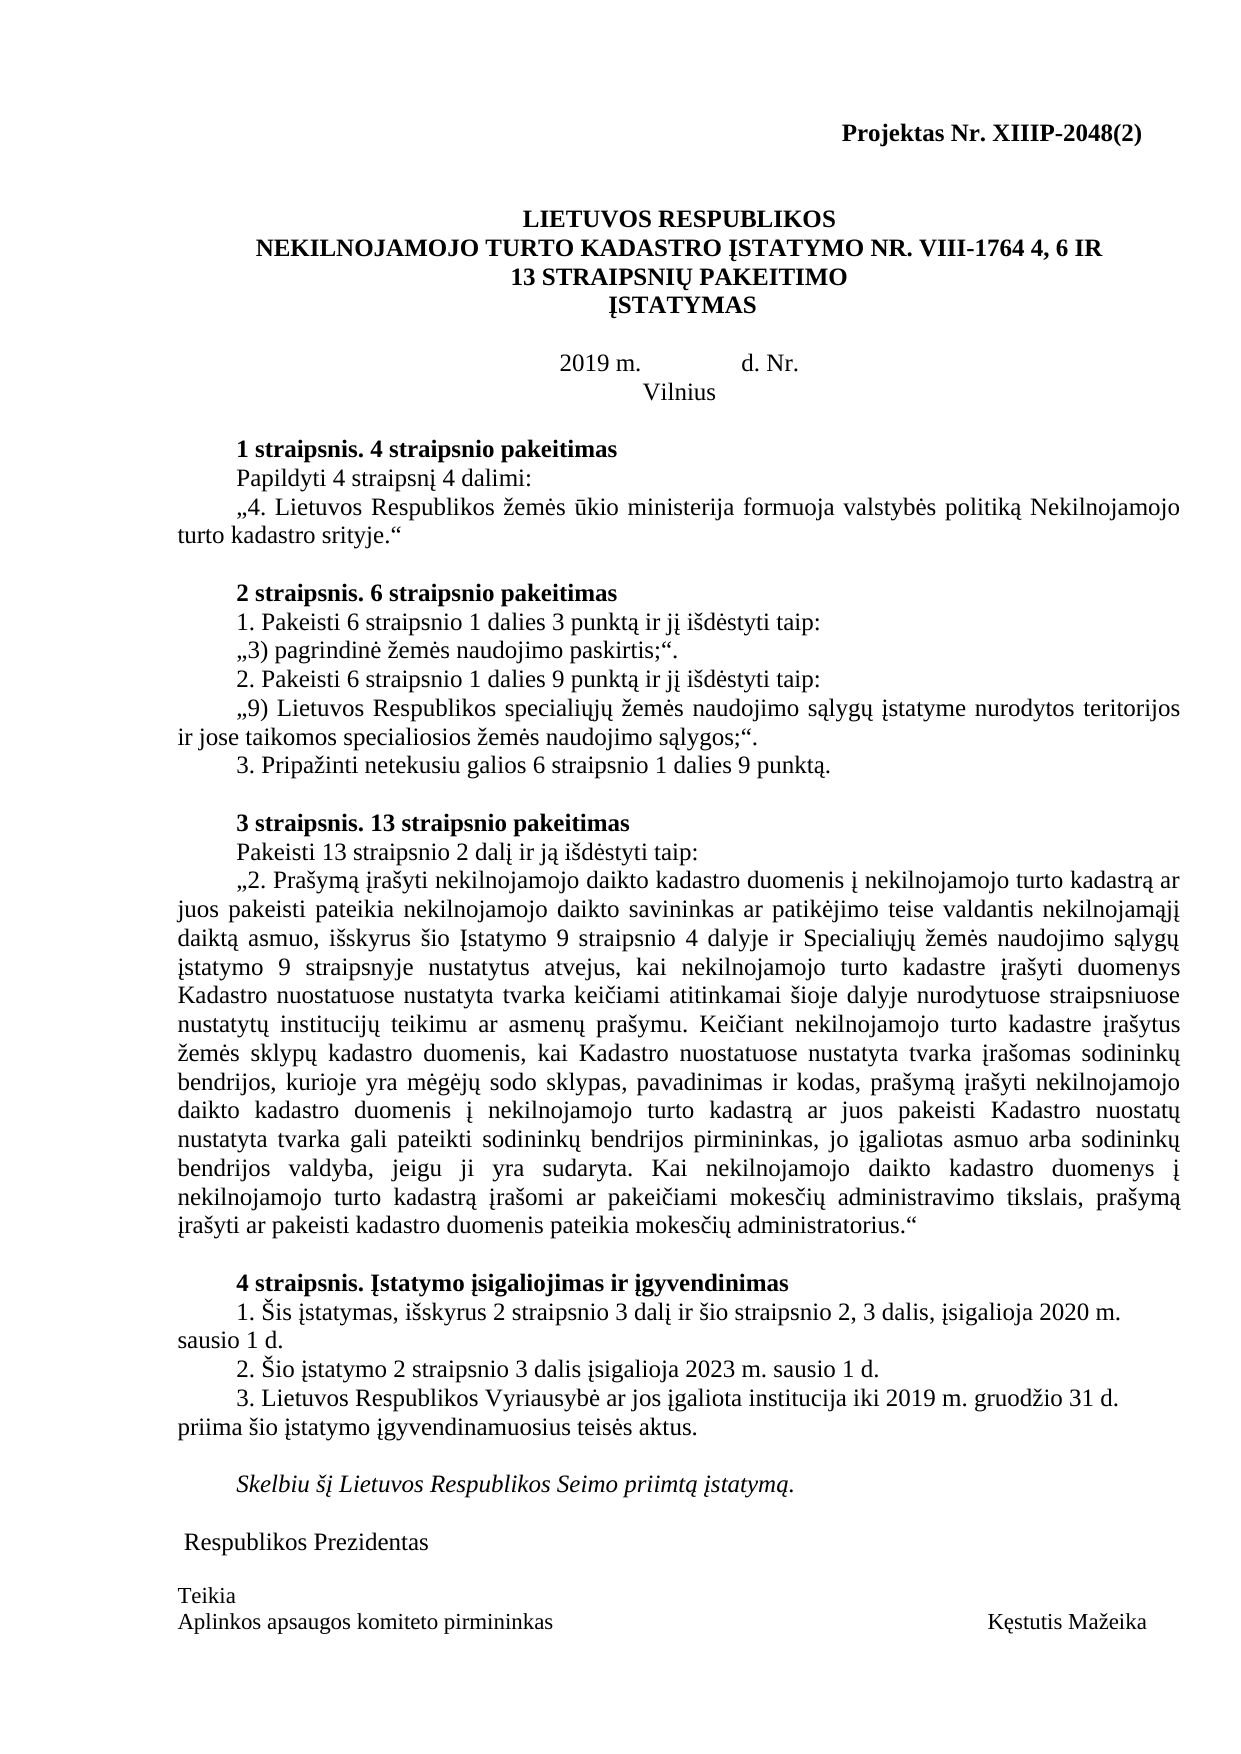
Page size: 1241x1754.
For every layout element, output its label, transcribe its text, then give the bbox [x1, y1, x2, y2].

text Aplinkos apsaugos komiteto pirmininkas Kęstutis Mažeika [177, 1608, 1181, 1635]
text Vilnius [177, 377, 1181, 406]
text 1 straipsnis. 4 straipsnio pakeitimas [177, 434, 1181, 463]
text 2 straipsnis. 6 straipsnio pakeitimas [177, 578, 1181, 607]
text 3. Pripažinti netekusiu galios 6 straipsnio 1 dalies 9 punktą. [177, 751, 1181, 779]
text 2019 m. d. Nr. [177, 348, 1181, 377]
text 1. Pakeisti 6 straipsnio 1 dalies 3 punktą ir jį išdėstyti taip: [177, 607, 1181, 636]
text Skelbiu šį Lietuvos Respublikos Seimo priimtą įstatymą. [177, 1469, 1181, 1498]
text NEKILNOJAMOJO TURTO KADASTRO ĮSTATYMO NR. VIII-1764 4, 6 IR 13 STRAIPSNIŲ PAKEITIMO [177, 233, 1181, 291]
text 2. Pakeisti 6 straipsnio 1 dalies 9 punktą ir jį išdėstyti taip: [177, 664, 1181, 693]
text Projektas Nr. XIIIP-2048(2) [842, 118, 1181, 147]
text LIETUVOS RESPUBLIKOS [177, 204, 1181, 233]
text 2. Šio įstatymo 2 straipsnio 3 dalis įsigalioja 2023 m. sausio 1 d. [177, 1354, 1181, 1383]
text Pakeisti 13 straipsnio 2 dalį ir ją išdėstyti taip: [177, 837, 1181, 866]
text ĮSTATYMAS [177, 291, 1181, 319]
text Teikia [177, 1582, 1181, 1608]
text „2. Prašymą įrašyti nekilnojamojo daikto kadastro duomenis į nekilnojamojo turto kadastrą ar juos pakeisti pateikia nekilnojamojo daikto savininkas ar patikėjimo teise valdantis nekilnojamąjį daiktą asmuo, išskyrus šio Įstatymo 9 straipsnio 4 dalyje ir Specialiųjų žemės naudojimo sąlygų įstatymo 9 straipsnyje nustatytus atvejus, kai nekilnojamojo turto kadastre įrašyti duomenys Kadastro nuostatuose nustatyta tvarka keičiami atitinkamai šioje dalyje nurodytuose straipsniuose nustatytų institucijų teikimu ar asmenų prašymu. Keičiant nekilnojamojo turto kadastre įrašytus žemės sklypų kadastro duomenis, kai Kadastro nuostatuose nustatyta tvarka įrašomas sodininkų bendrijos, kurioje yra mėgėjų sodo sklypas, pavadinimas ir kodas, prašymą įrašyti nekilnojamojo daikto kadastro duomenis į nekilnojamojo turto kadastrą ar juos pakeisti Kadastro nuostatų nustatyta tvarka gali pateikti sodininkų bendrijos pirmininkas, jo įgaliotas asmuo arba sodininkų bendrijos valdyba, jeigu ji yra sudaryta. Kai nekilnojamojo daikto kadastro duomenys į nekilnojamojo turto kadastrą įrašomi ar pakeičiami mokesčių administravimo tikslais, prašymą įrašyti ar pakeisti kadastro duomenis pateikia mokesčių administratorius.“ [177, 866, 1181, 1239]
text „3) pagrindinė žemės naudojimo paskirtis;“. [177, 636, 1181, 664]
text Respublikos Prezidentas [177, 1527, 1181, 1556]
text Papildyti 4 straipsnį 4 dalimi: [177, 463, 1181, 492]
text 4 straipsnis. Įstatymo įsigaliojimas ir įgyvendinimas [177, 1268, 1181, 1297]
text 3. Lietuvos Respublikos Vyriausybė ar jos įgaliota institucija iki 2019 m. gruodžio 31 d. priima šio įstatymo įgyvendinamuosius teisės aktus. [177, 1383, 1181, 1441]
text 1. Šis įstatymas, išskyrus 2 straipsnio 3 dalį ir šio straipsnio 2, 3 dalis, įsigalioja 2020 m. sausio 1 d. [177, 1297, 1181, 1354]
text 3 straipsnis. 13 straipsnio pakeitimas [177, 808, 1181, 837]
text „4. Lietuvos Respublikos žemės ūkio ministerija formuoja valstybės politiką Nekilnojamojo turto kadastro srityje.“ [177, 492, 1181, 549]
text „9) Lietuvos Respublikos specialiųjų žemės naudojimo sąlygų įstatyme nurodytos teritorijos ir jose taikomos specialiosios žemės naudojimo sąlygos;“. [177, 693, 1181, 751]
